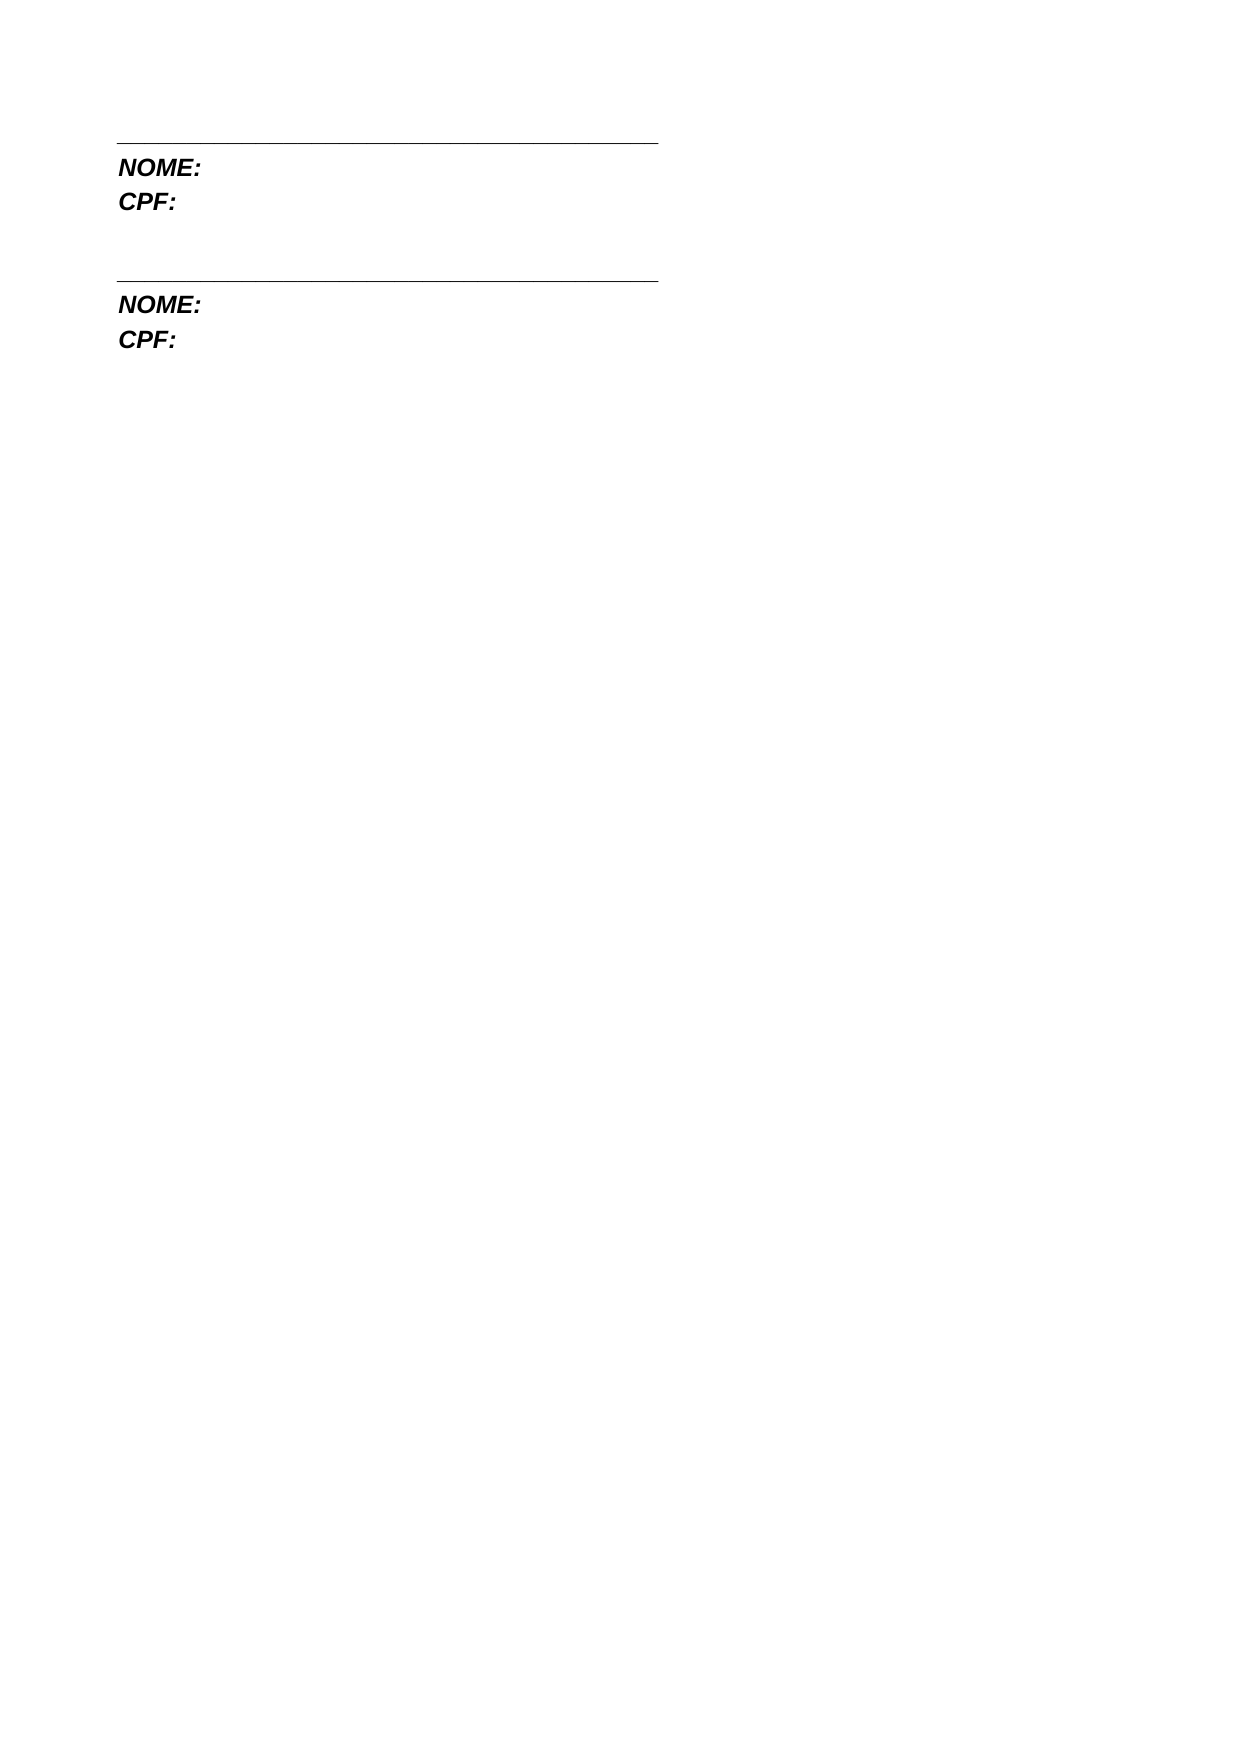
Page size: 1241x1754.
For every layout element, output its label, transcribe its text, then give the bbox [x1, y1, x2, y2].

text NOME: [118, 291, 1122, 319]
text NOME: [118, 153, 1122, 181]
text _______________________________________ [118, 118, 1122, 147]
text CPF: [118, 325, 1122, 354]
text _______________________________________ [118, 256, 1122, 285]
text CPF: [118, 187, 1122, 216]
